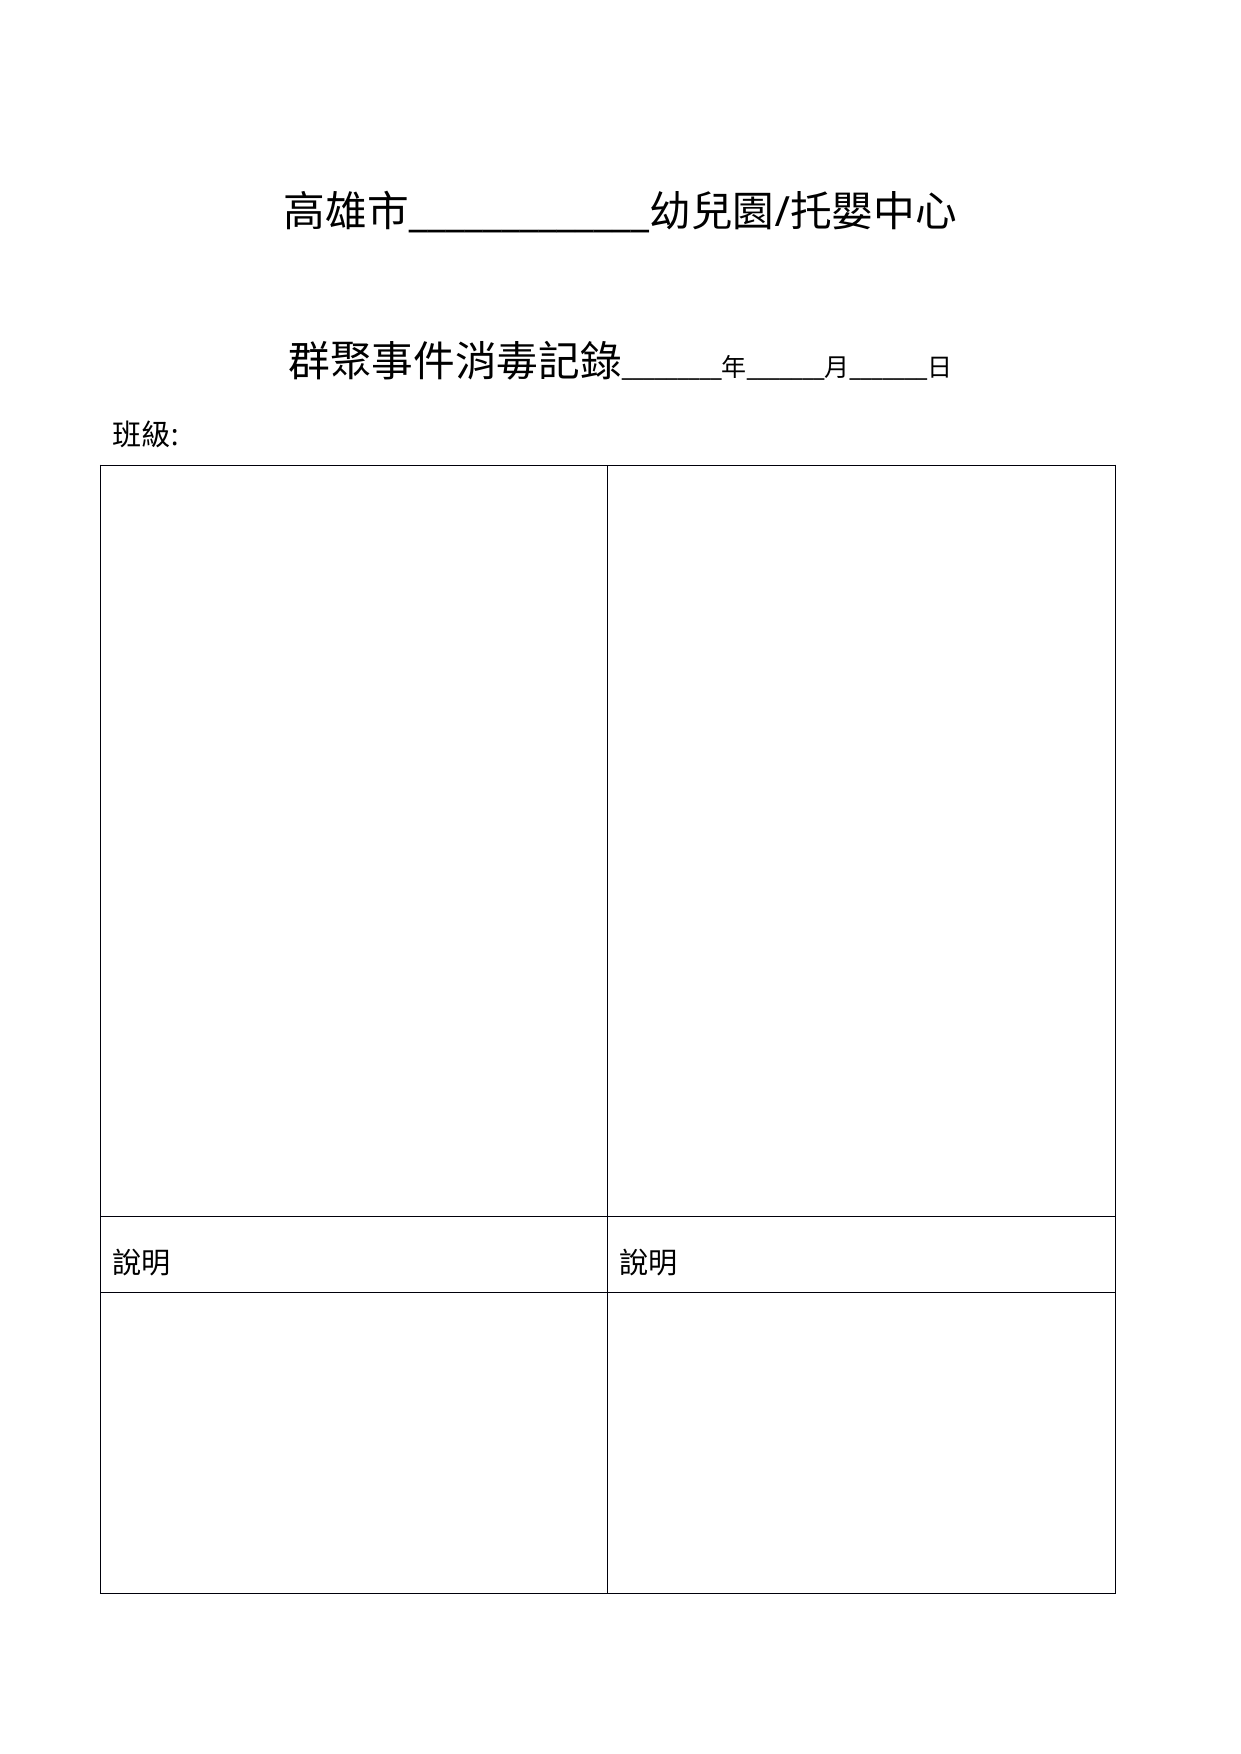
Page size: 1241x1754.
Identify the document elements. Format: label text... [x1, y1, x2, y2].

text 高雄市_____________幼兒園/托嬰中心 [112, 164, 1128, 239]
table_header [608, 466, 1115, 1216]
text 群聚事件消毒記錄_________年_______月_______日 [112, 314, 1128, 389]
table_header [101, 466, 607, 1216]
table_cell 說明 [608, 1217, 1115, 1292]
table_cell [101, 1293, 607, 1593]
table_cell 說明 [101, 1217, 607, 1292]
text 班級: [112, 389, 1128, 464]
table_cell [608, 1293, 1115, 1593]
